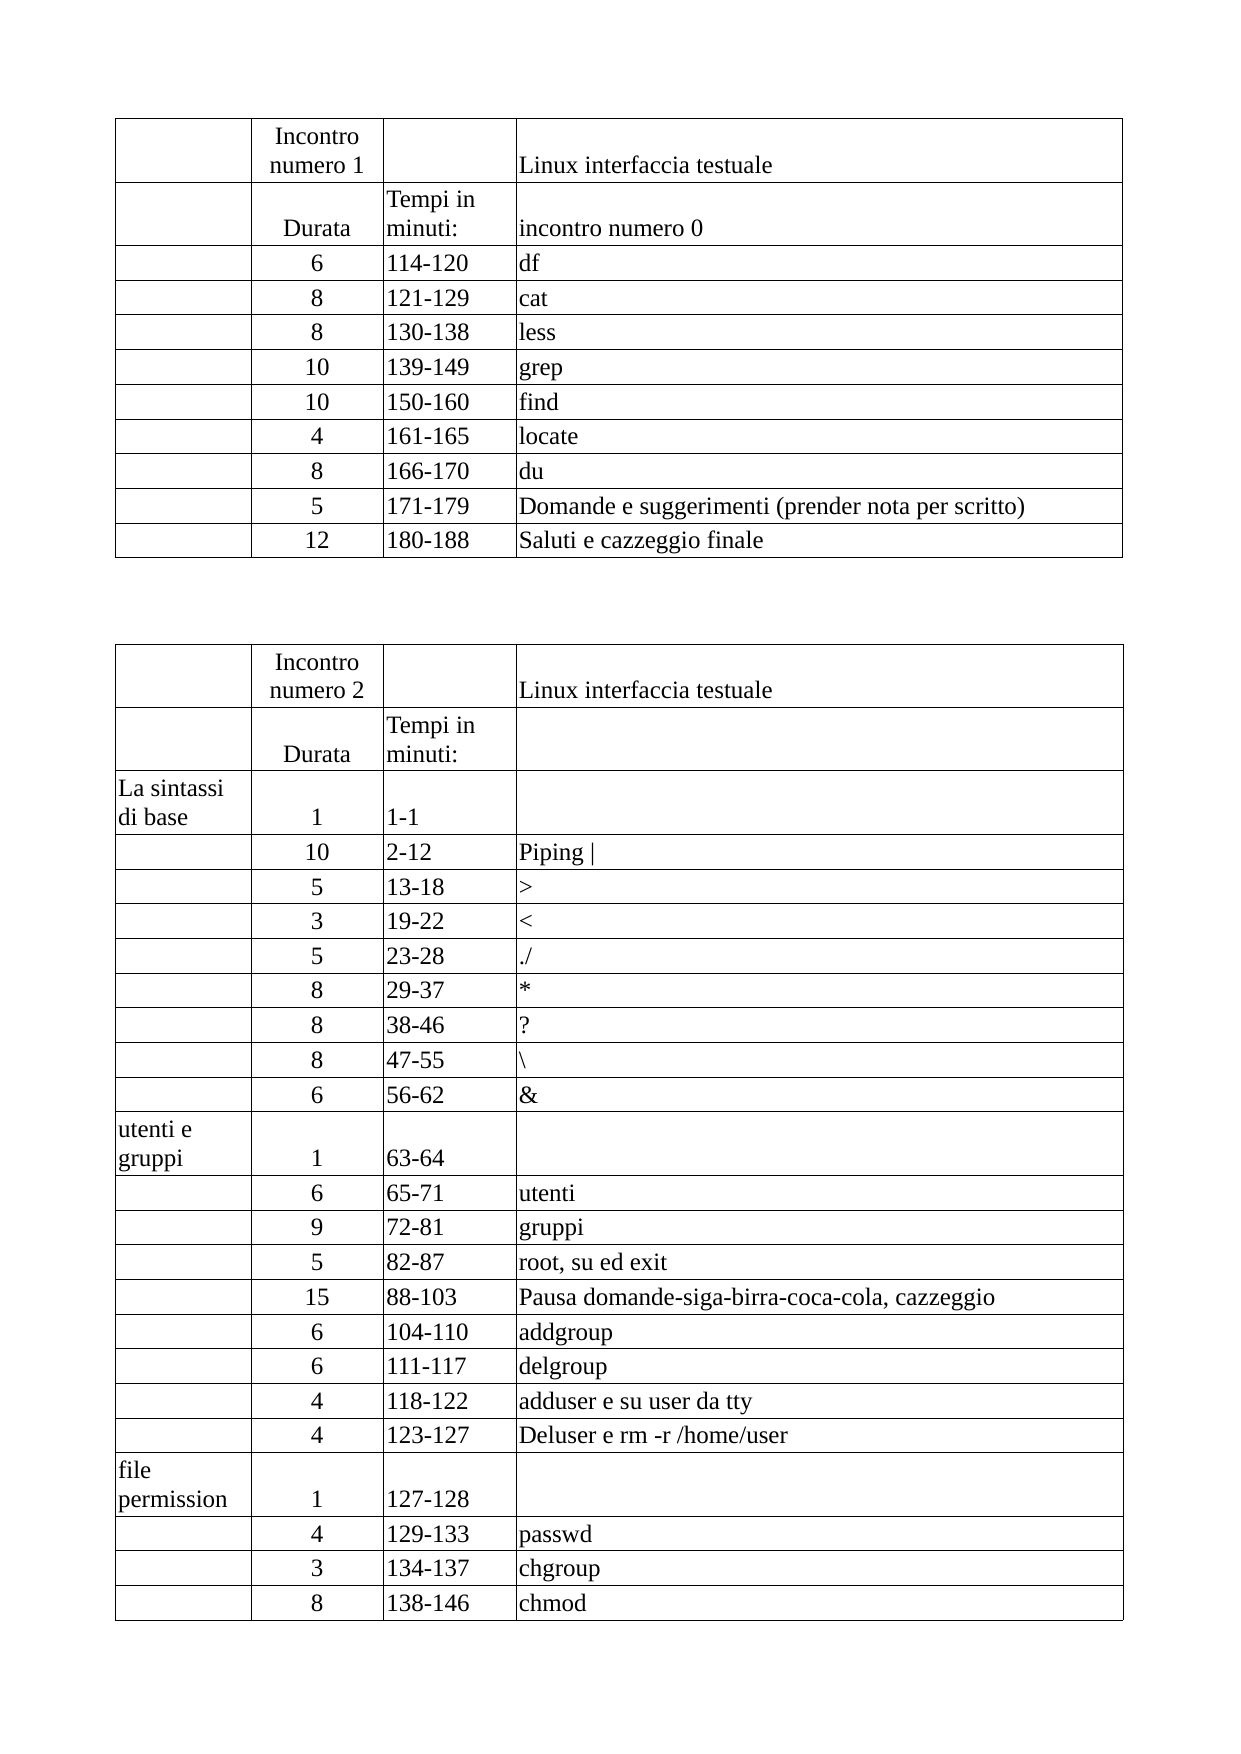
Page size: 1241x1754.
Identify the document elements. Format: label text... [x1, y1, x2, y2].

table_cell 10 [252, 350, 383, 384]
table_cell 88-103 [384, 1280, 516, 1313]
table_cell 1-1 [384, 771, 516, 834]
table_cell * [517, 974, 1123, 1007]
table_cell 5 [252, 1245, 383, 1279]
table_cell \ [517, 1043, 1123, 1077]
table_cell [116, 489, 251, 522]
table_cell 138-146 [384, 1586, 516, 1620]
table_cell 130-138 [384, 315, 516, 349]
table_cell 111-117 [384, 1349, 516, 1383]
table_cell [116, 385, 251, 418]
table_cell 38-46 [384, 1008, 516, 1042]
table_cell less [517, 315, 1122, 349]
table_cell [116, 1315, 251, 1348]
table_header Linux interfaccia testuale [517, 645, 1123, 707]
table_header [116, 119, 251, 182]
table_cell 2-12 [384, 835, 516, 868]
table_cell chgroup [517, 1551, 1123, 1585]
table_cell df [517, 246, 1122, 280]
table_cell 104-110 [384, 1315, 516, 1348]
table_header [116, 645, 251, 707]
table_cell 5 [252, 939, 383, 973]
table_cell 5 [252, 489, 383, 522]
table_cell 134-137 [384, 1551, 516, 1585]
table_cell Durata [252, 708, 383, 770]
table_cell 29-37 [384, 974, 516, 1007]
table_cell 47-55 [384, 1043, 516, 1077]
table_cell Durata [252, 183, 383, 245]
table_cell 166-170 [384, 454, 516, 488]
table_cell [116, 1280, 251, 1313]
table_cell [116, 1586, 251, 1620]
table_cell [116, 1517, 251, 1550]
table_cell 6 [252, 1315, 383, 1348]
table_cell 12 [252, 524, 383, 557]
table_cell 3 [252, 904, 383, 938]
table_cell 6 [252, 1176, 383, 1209]
table_cell [116, 1384, 251, 1418]
table_header Linux interfaccia testuale [517, 119, 1122, 182]
table_cell grep [517, 350, 1122, 384]
table_cell [116, 1176, 251, 1209]
table_cell 180-188 [384, 524, 516, 557]
table_cell 82-87 [384, 1245, 516, 1279]
table_header Incontro numero 2 [252, 645, 383, 707]
table_cell [116, 1043, 251, 1077]
table_cell 5 [252, 870, 383, 903]
table_cell utenti [517, 1176, 1123, 1209]
table_header Incontro numero 1 [252, 119, 383, 182]
table_cell addgroup [517, 1315, 1123, 1348]
table_cell 129-133 [384, 1517, 516, 1550]
table_cell [116, 1245, 251, 1279]
table_header [384, 119, 516, 182]
table_cell 6 [252, 1078, 383, 1111]
table_cell [116, 183, 251, 245]
table_cell 121-129 [384, 281, 516, 314]
table_header [384, 645, 516, 707]
table_cell utenti e gruppi [116, 1112, 251, 1175]
table_cell 8 [252, 974, 383, 1007]
table_cell 72-81 [384, 1211, 516, 1244]
table_cell 9 [252, 1211, 383, 1244]
table_cell Pausa domande-siga-birra-coca-cola, cazzeggio [517, 1280, 1123, 1313]
table_cell ./ [517, 939, 1123, 973]
table_cell 127-128 [384, 1453, 516, 1516]
table_cell Deluser e rm -r /home/user [517, 1419, 1123, 1452]
table_cell 6 [252, 1349, 383, 1383]
table_cell [116, 1419, 251, 1452]
table_cell [116, 1211, 251, 1244]
table_cell [116, 246, 251, 280]
table_cell [116, 420, 251, 453]
table_cell [517, 708, 1123, 770]
table_cell [116, 315, 251, 349]
table_cell [116, 1349, 251, 1383]
table_cell 6 [252, 246, 383, 280]
table_cell find [517, 385, 1122, 418]
table_cell [116, 350, 251, 384]
table_cell 8 [252, 1586, 383, 1620]
table_cell 13-18 [384, 870, 516, 903]
table_cell [116, 454, 251, 488]
table_cell [116, 870, 251, 903]
table_cell [116, 1551, 251, 1585]
table_cell [116, 1008, 251, 1042]
table_cell 4 [252, 1384, 383, 1418]
table_cell 150-160 [384, 385, 516, 418]
table_cell [116, 939, 251, 973]
table_cell [116, 904, 251, 938]
table_cell adduser e su user da tty [517, 1384, 1123, 1418]
table_cell & [517, 1078, 1123, 1111]
table_cell 65-71 [384, 1176, 516, 1209]
table_cell chmod [517, 1586, 1123, 1620]
table_cell [116, 524, 251, 557]
table_cell 8 [252, 315, 383, 349]
table_cell root, su ed exit [517, 1245, 1123, 1279]
table_cell delgroup [517, 1349, 1123, 1383]
table_cell file permission [116, 1453, 251, 1516]
table_cell 4 [252, 420, 383, 453]
table_cell 1 [252, 1112, 383, 1175]
table_cell [116, 281, 251, 314]
table_cell [517, 1453, 1123, 1516]
table_cell 8 [252, 281, 383, 314]
table_cell 1 [252, 1453, 383, 1516]
table_cell 123-127 [384, 1419, 516, 1452]
table_cell 171-179 [384, 489, 516, 522]
table_cell 10 [252, 835, 383, 868]
table_cell cat [517, 281, 1122, 314]
table_cell 63-64 [384, 1112, 516, 1175]
table_cell 23-28 [384, 939, 516, 973]
table_cell 10 [252, 385, 383, 418]
table_cell Piping | [517, 835, 1123, 868]
table_cell gruppi [517, 1211, 1123, 1244]
table_cell incontro numero 0 [517, 183, 1122, 245]
table_cell [116, 835, 251, 868]
table_cell 114-120 [384, 246, 516, 280]
table_cell 8 [252, 1043, 383, 1077]
table_cell 8 [252, 1008, 383, 1042]
table_cell 19-22 [384, 904, 516, 938]
table_cell 139-149 [384, 350, 516, 384]
table_cell passwd [517, 1517, 1123, 1550]
table_cell Domande e suggerimenti (prender nota per scritto) [517, 489, 1122, 522]
table_cell 4 [252, 1517, 383, 1550]
table_cell ? [517, 1008, 1123, 1042]
table_cell La sintassi di base [116, 771, 251, 834]
table_cell locate [517, 420, 1122, 453]
table_cell [116, 1078, 251, 1111]
table_cell [116, 974, 251, 1007]
table_cell 161-165 [384, 420, 516, 453]
table_cell < [517, 904, 1123, 938]
table_cell Saluti e cazzeggio finale [517, 524, 1122, 557]
table_cell [116, 708, 251, 770]
table_cell 3 [252, 1551, 383, 1585]
table_cell du [517, 454, 1122, 488]
table_cell 8 [252, 454, 383, 488]
table_cell [517, 771, 1123, 834]
table_cell > [517, 870, 1123, 903]
table_cell 118-122 [384, 1384, 516, 1418]
table_cell [517, 1112, 1123, 1175]
table_cell 4 [252, 1419, 383, 1452]
table_cell 1 [252, 771, 383, 834]
table_cell Tempi in minuti: [384, 183, 516, 245]
table_cell 15 [252, 1280, 383, 1313]
table_cell Tempi in minuti: [384, 708, 516, 770]
table_cell 56-62 [384, 1078, 516, 1111]
